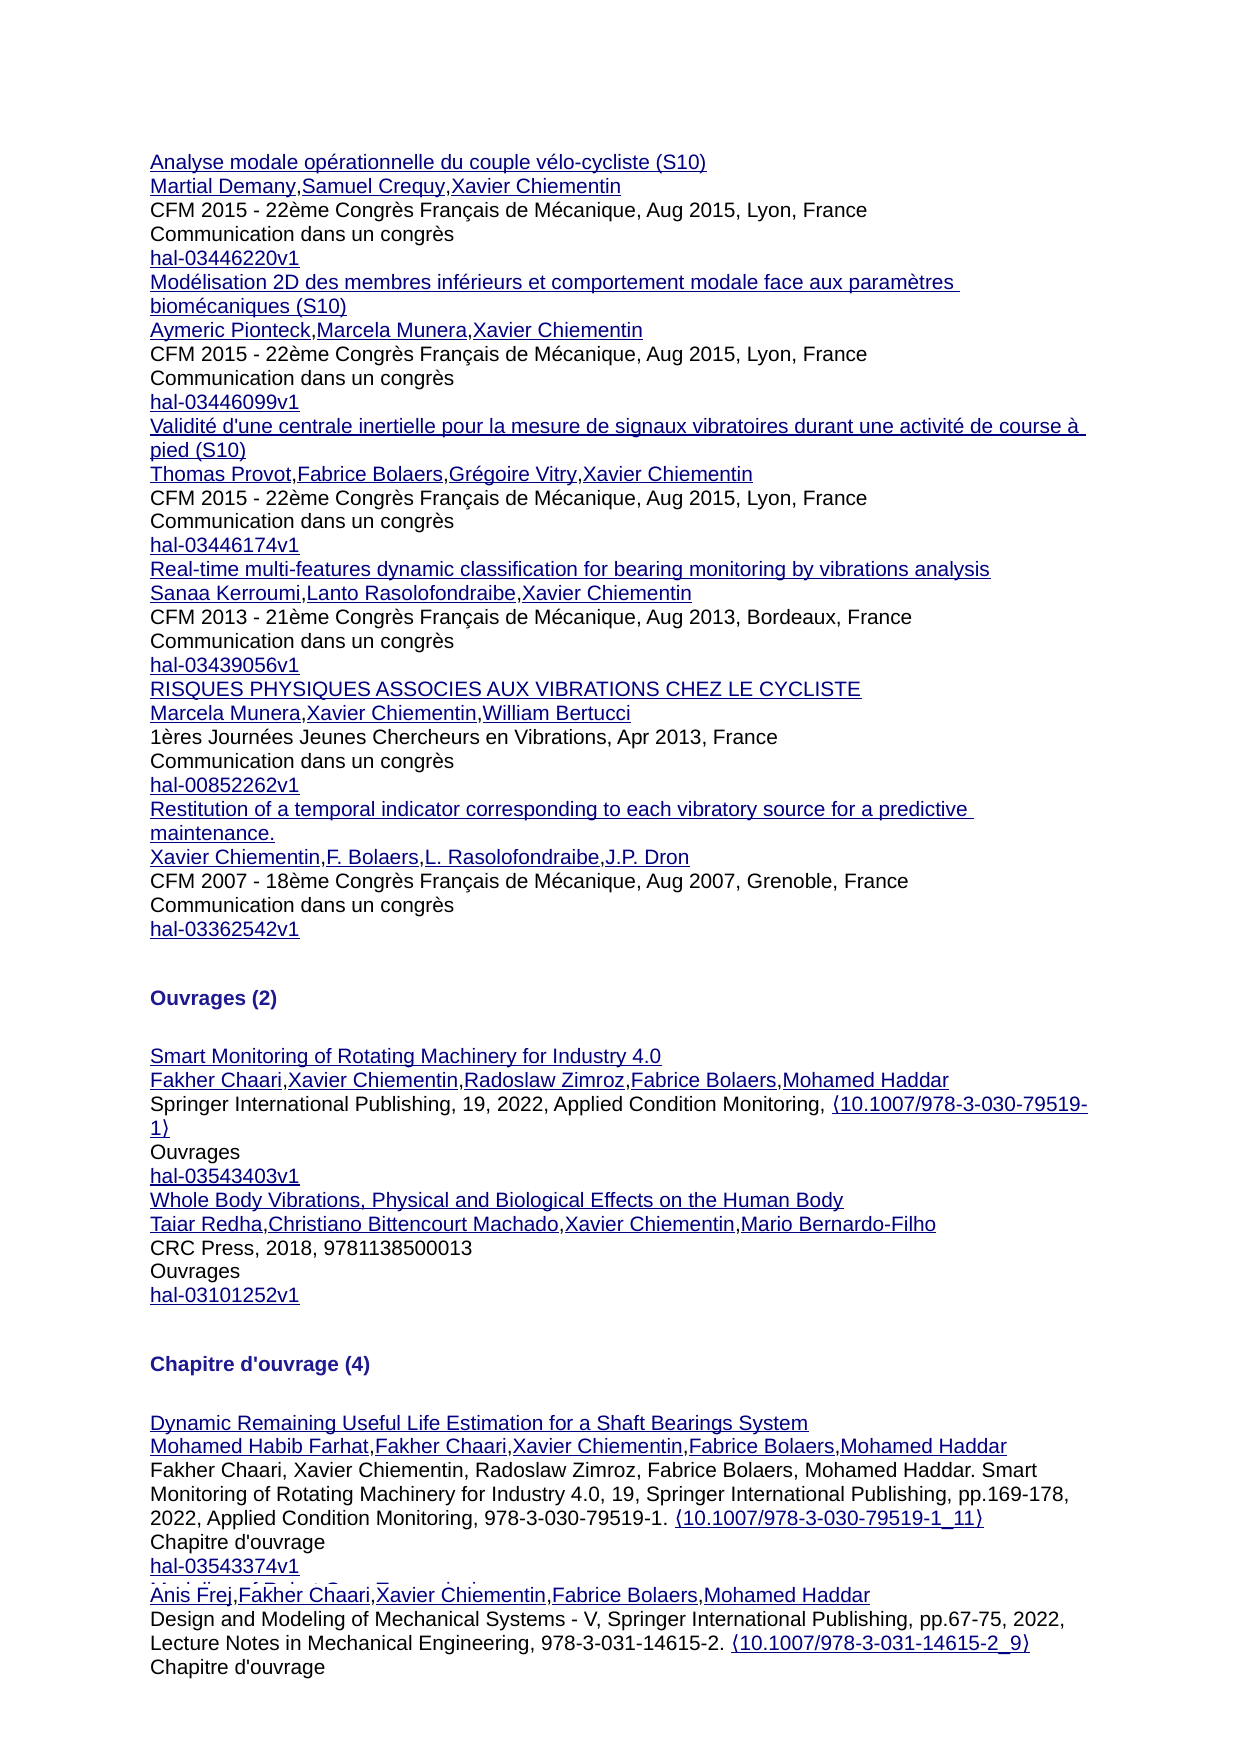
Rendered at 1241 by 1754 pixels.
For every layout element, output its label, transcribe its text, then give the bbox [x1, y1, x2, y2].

table_cell Whole Body Vibrations, Physical and Biological Effects on the Human Body Taiar Redha,Christiano Bittencourt Machado,Xavier Chiementin,Mario Bernardo-Filho CRC Press, 2018, 9781138500013 Ouvrages hal-03101252v1 [150, 1188, 1090, 1307]
table_cell Real-time multi-features dynamic classification for bearing monitoring by vibrations analysis Sanaa Kerroumi,Lanto Rasolofondraibe,Xavier Chiementin CFM 2013 - 21ème Congrès Français de Mécanique, Aug 2013, Bordeaux, France Communication dans un congrès hal-03439056v1 [150, 557, 1090, 677]
subtitle Chapitre d'ouvrage (4) [150, 1352, 1090, 1376]
subtitle Ouvrages (2) [150, 985, 1090, 1009]
table_header Smart Monitoring of Rotating Machinery for Industry 4.0 Fakher Chaari,Xavier Chiementin,Radoslaw Zimroz,Fabrice Bolaers,Mohamed Haddar Springer International Publishing, 19, 2022, Applied Condition Monitoring, ⟨10.1007/978-3-030-79519-1⟩ Ouvrages hal-03543403v1 [150, 1044, 1090, 1187]
table_cell Modélisation 2D des membres inférieurs et comportement modale face aux paramètres biomécaniques (S10) Aymeric Pionteck,Marcela Munera,Xavier Chiementin CFM 2015 - 22ème Congrès Français de Mécanique, Aug 2015, Lyon, France Communication dans un congrès hal-03446099v1 [150, 270, 1090, 413]
table_cell Modeling of Robot Gear Transmission Anis Frej,Fakher Chaari,Xavier Chiementin,Fabrice Bolaers,Mohamed Haddar Design and Modeling of Mechanical Systems - V, Springer International Publishing, pp.67-75, 2022, Lecture Notes in Mechanical Engineering, 978-3-031-14615-2. ⟨10.1007/978-3-031-14615-2_9⟩ Chapitre d'ouvrage hal-03898506v1 [150, 1578, 1090, 1679]
table_cell Restitution of a temporal indicator corresponding to each vibratory source for a predictive maintenance. Xavier Chiementin,F. Bolaers,L. Rasolofondraibe,J.P. Dron CFM 2007 - 18ème Congrès Français de Mécanique, Aug 2007, Grenoble, France Communication dans un congrès hal-03362542v1 [150, 797, 1090, 941]
table_cell Analyse modale opérationnelle du couple vélo-cycliste (S10) Martial Demany,Samuel Crequy,Xavier Chiementin CFM 2015 - 22ème Congrès Français de Mécanique, Aug 2015, Lyon, France Communication dans un congrès hal-03446220v1 [150, 150, 1090, 270]
table_cell RISQUES PHYSIQUES ASSOCIES AUX VIBRATIONS CHEZ LE CYCLISTE Marcela Munera,Xavier Chiementin,William Bertucci 1ères Journées Jeunes Chercheurs en Vibrations, Apr 2013, France Communication dans un congrès hal-00852262v1 [150, 677, 1090, 797]
table_header Dynamic Remaining Useful Life Estimation for a Shaft Bearings System Mohamed Habib Farhat,Fakher Chaari,Xavier Chiementin,Fabrice Bolaers,Mohamed Haddar Fakher Chaari, Xavier Chiementin, Radoslaw Zimroz, Fabrice Bolaers, Mohamed Haddar. Smart Monitoring of Rotating Machinery for Industry 4.0, 19, Springer International Publishing, pp.169-178, 2022, Applied Condition Monitoring, 978-3-030-79519-1. ⟨10.1007/978-3-030-79519-1_11⟩ Chapitre d'ouvrage hal-03543374v1 [150, 1410, 1090, 1578]
table_cell Validité d'une centrale inertielle pour la mesure de signaux vibratoires durant une activité de course à pied (S10) Thomas Provot,Fabrice Bolaers,Grégoire Vitry,Xavier Chiementin CFM 2015 - 22ème Congrès Français de Mécanique, Aug 2015, Lyon, France Communication dans un congrès hal-03446174v1 [150, 414, 1090, 557]
